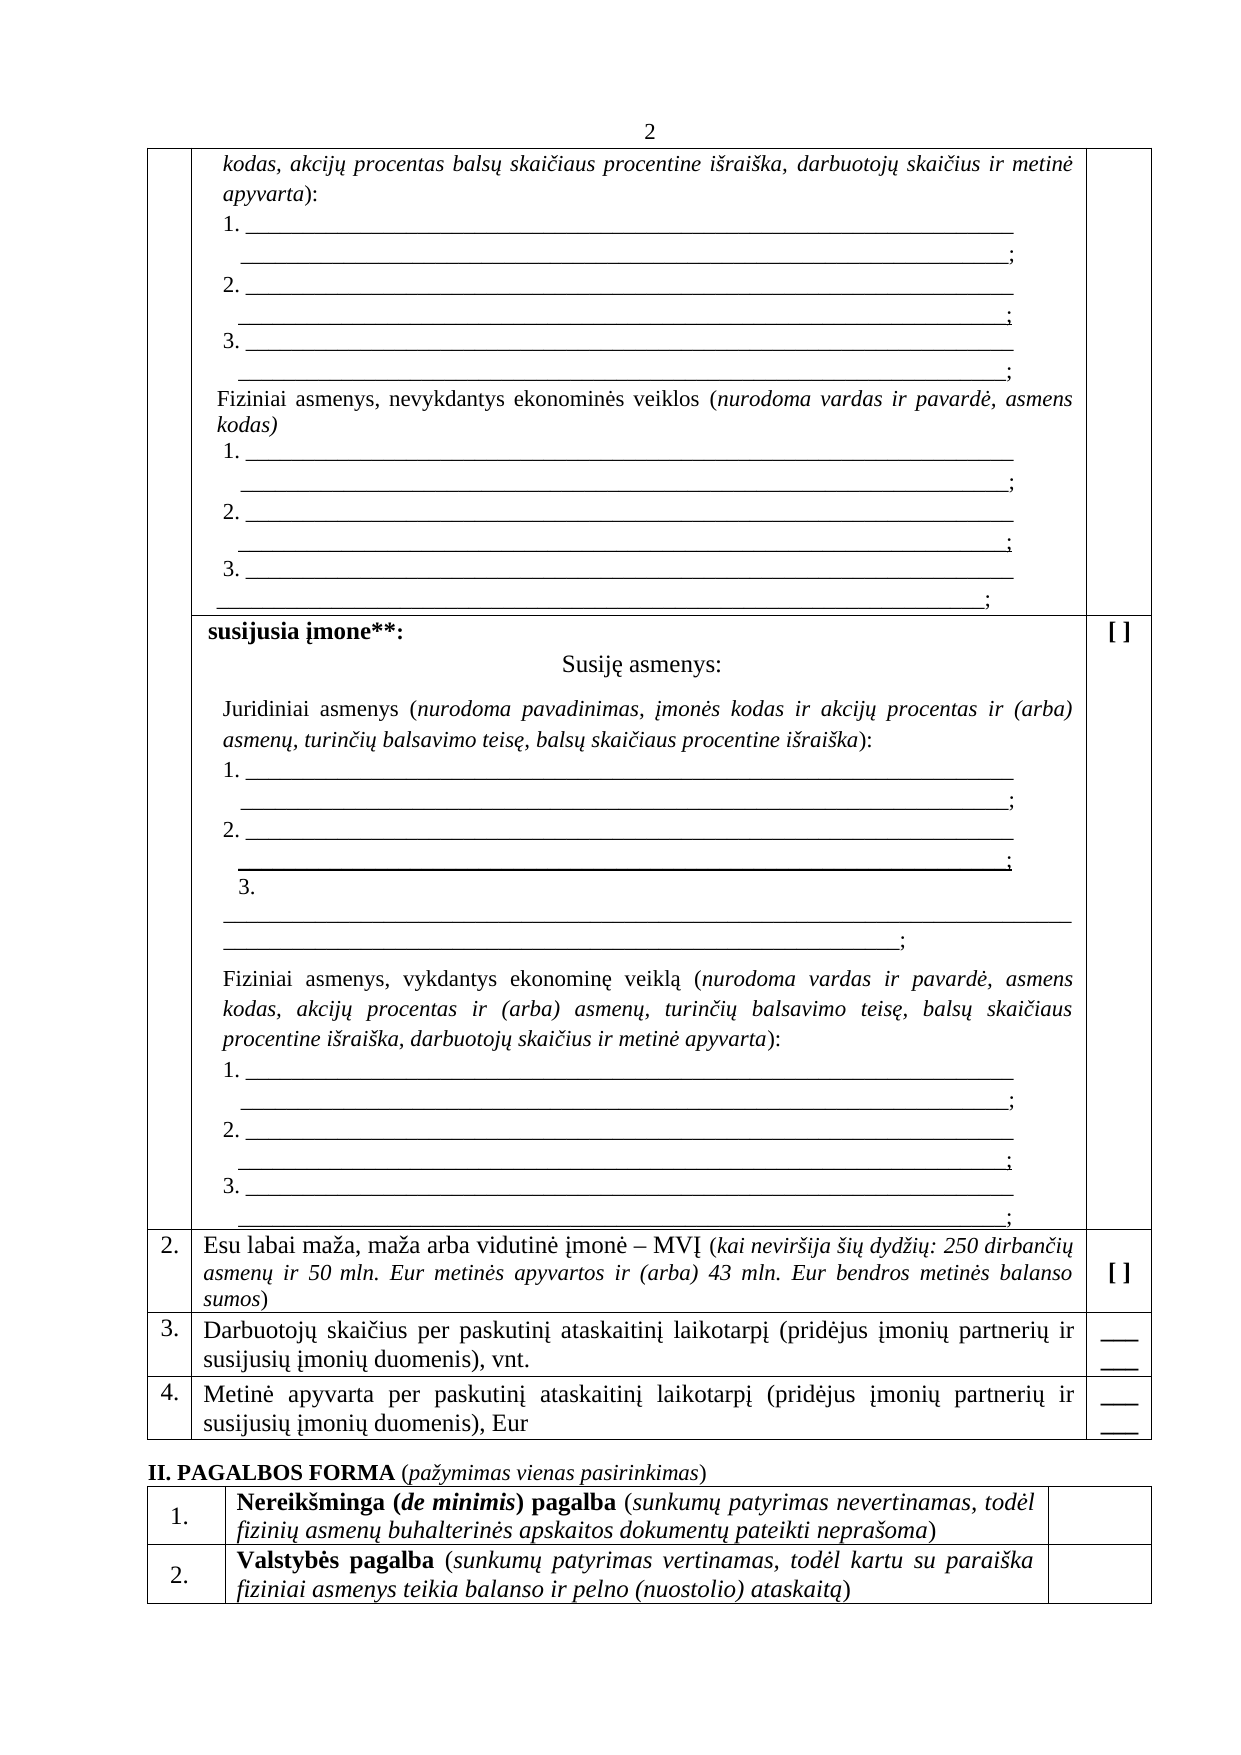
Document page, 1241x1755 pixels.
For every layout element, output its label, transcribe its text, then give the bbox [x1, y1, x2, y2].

table_cell ______ [1087, 1377, 1151, 1439]
table_header [1049, 1487, 1151, 1544]
table_header 1. [148, 1487, 225, 1544]
table_cell susijusia įmone**: Susiję asmenys: [192, 616, 1086, 682]
table_cell kodas, akcijų procentas balsų skaičiaus procentine išraiška, darbuotojų skaičius ir metinė apyvarta): 1. ___________________________________________________________________ ___________________________________________________________________; 2. ___________________________________________________________________ ___________________________________________________________________; 3. ___________________________________________________________________ ___________________________________________________________________; [192, 149, 1086, 384]
table_cell [148, 149, 191, 1229]
table_cell Fiziniai asmenys, vykdantys ekonominę veiklą (nurodoma vardas ir pavardė, asmens kodas, akcijų procentas ir (arba) asmenų, turinčių balsavimo teisę, balsų skaičiaus procentine išraiška, darbuotojų skaičius ir metinė apyvarta): 1. ___________________________________________________________________ ___________________________________________________________________; 2. ___________________________________________________________________ ___________________________________________________________________; 3. ___________________________________________________________________ ___________________________________________________________________; [192, 952, 1086, 1229]
table_cell ______ [1087, 1313, 1151, 1376]
table_cell [1049, 1545, 1151, 1603]
text II. PAGALBOS FORMA (pažymimas vienas pasirinkimas) [148, 1459, 1152, 1486]
table_cell Valstybės pagalba (sunkumų patyrimas vertinamas, todėl kartu su paraiška fiziniai asmenys teikia balanso ir pelno (nuostolio) ataskaitą) [226, 1545, 1048, 1603]
table_cell Darbuotojų skaičius per paskutinį ataskaitinį laikotarpį (pridėjus įmonių partnerių ir susijusių įmonių duomenis), vnt. [192, 1313, 1086, 1376]
table_cell 2. [148, 1545, 225, 1603]
table_cell Juridiniai asmenys (nurodoma pavadinimas, įmonės kodas ir akcijų procentas ir (arba) asmenų, turinčių balsavimo teisę, balsų skaičiaus procentine išraiška): 1. ___________________________________________________________________ ___________________________________________________________________; 2. ___________________________________________________________________ ___________________________________________________________________; 3. _____________________________________________________________________________________________________________________________________; [192, 683, 1086, 952]
table_cell Esu labai maža, maža arba vidutinė įmonė – MVĮ (kai neviršija šių dydžių: 250 dirbančių asmenų ir 50 mln. Eur metinės apyvartos ir (arba) 43 mln. Eur bendros metinės balanso sumos) [192, 1230, 1086, 1312]
table_cell 2. [148, 1230, 191, 1312]
table_cell Metinė apyvarta per paskutinį ataskaitinį laikotarpį (pridėjus įmonių partnerių ir susijusių įmonių duomenis), Eur [192, 1377, 1086, 1439]
table_cell 3. [148, 1313, 191, 1376]
table_cell [ ] [1087, 616, 1151, 1229]
table_cell Fiziniai asmenys, nevykdantys ekonominės veiklos (nurodoma vardas ir pavardė, asmens kodas) 1. ___________________________________________________________________ ___________________________________________________________________; 2. ___________________________________________________________________ ___________________________________________________________________; 3. ___________________________________________________________________ ___________________________________________________________________; [192, 384, 1086, 615]
table_cell [ ] [1087, 1230, 1151, 1312]
table_cell [1087, 149, 1151, 384]
table_header Nereikšminga (de minimis) pagalba (sunkumų patyrimas nevertinamas, todėl fizinių asmenų buhalterinės apskaitos dokumentų pateikti neprašoma) [226, 1487, 1048, 1544]
table_cell [1087, 384, 1151, 615]
table_cell 4. [148, 1377, 191, 1439]
